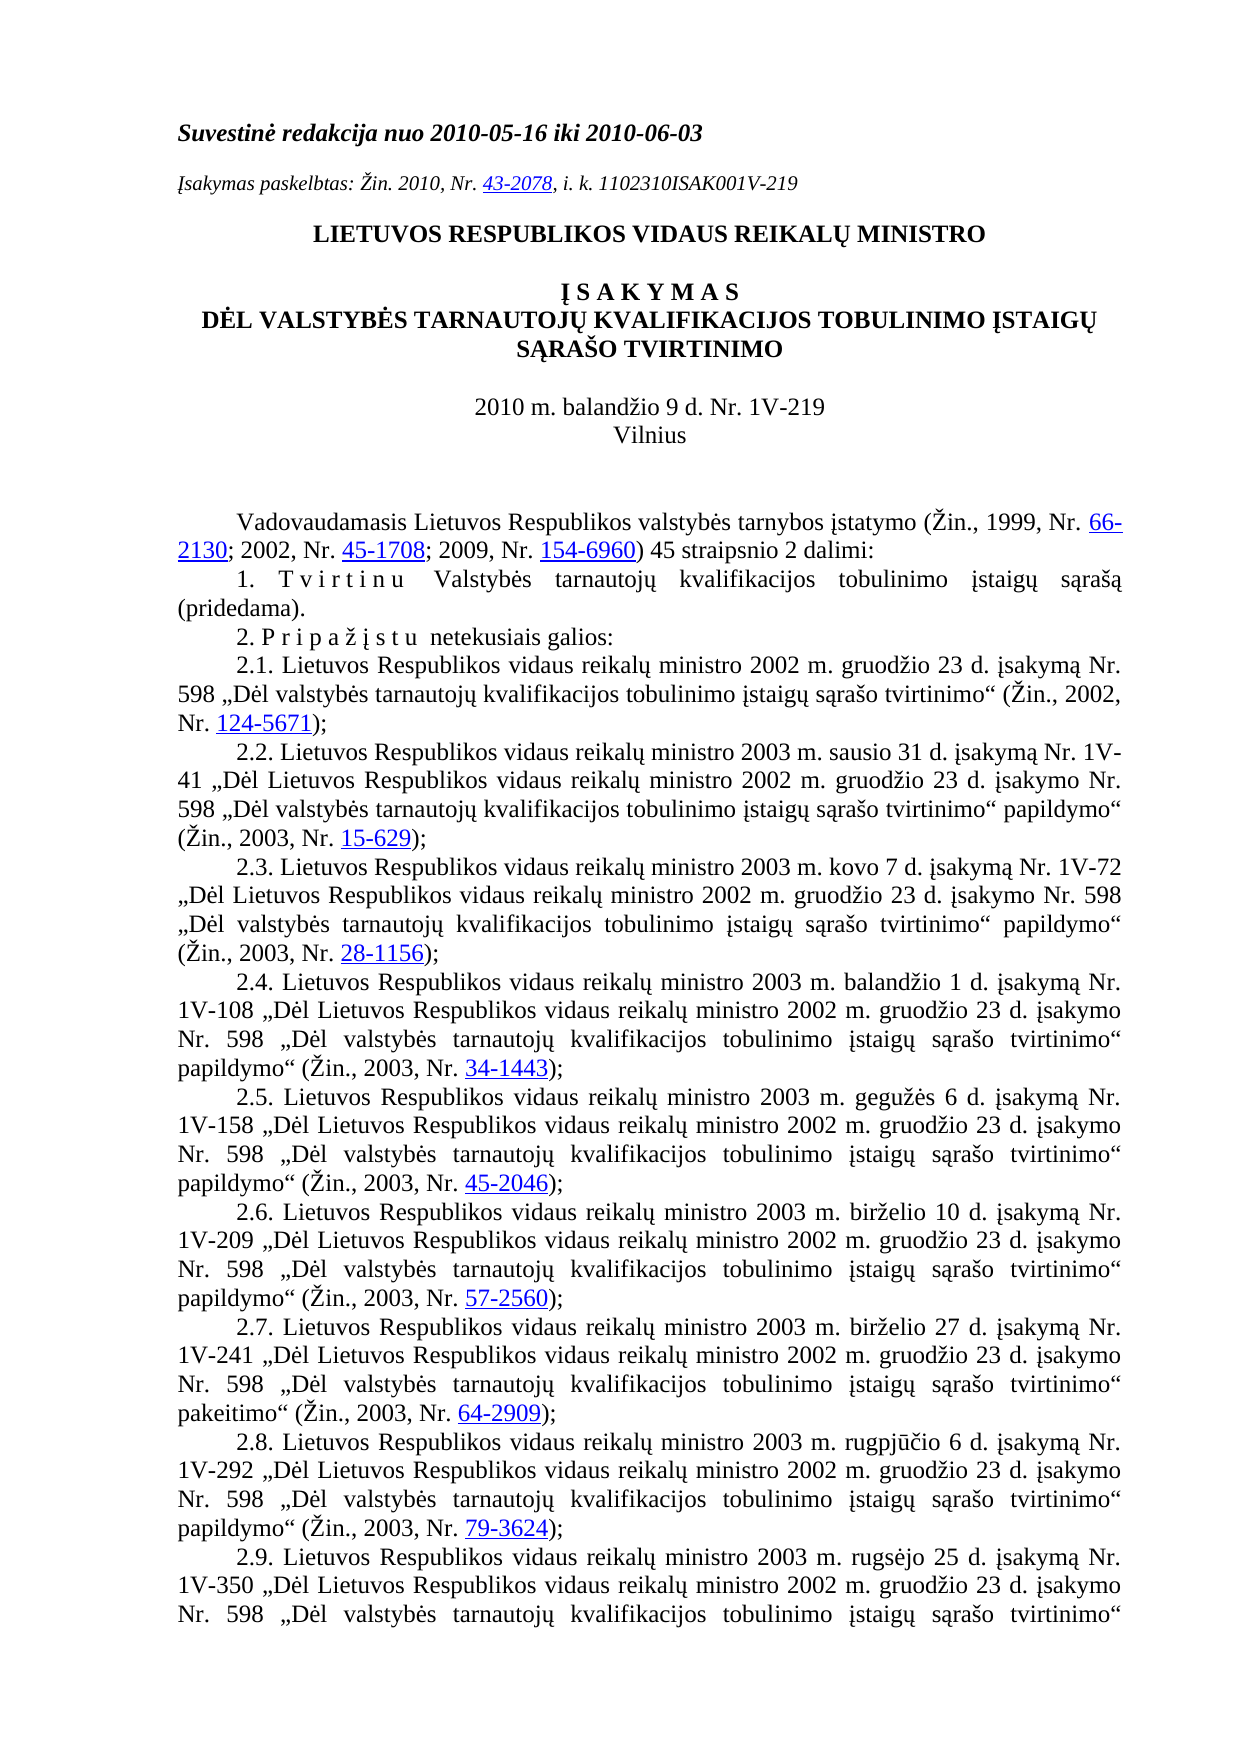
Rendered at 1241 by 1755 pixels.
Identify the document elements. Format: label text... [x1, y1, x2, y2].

text DĖL VALSTYBĖS TARNAUTOJŲ KVALIFIKACIJOS TOBULINIMO ĮSTAIGŲ SĄRAŠO TVIRTINIMO [177, 305, 1122, 363]
text 2.1. Lietuvos Respublikos vidaus reikalų ministro 2002 m. gruodžio 23 d. įsakymą Nr. 598 „Dėl valstybės tarnautojų kvalifikacijos tobulinimo įstaigų sąrašo tvirtinimo“ (Žin., 2002, Nr. 124-5671); [177, 650, 1122, 737]
text 2. Pripažįstu netekusiais galios: [177, 622, 1122, 650]
text 2.4. Lietuvos Respublikos vidaus reikalų ministro 2003 m. balandžio 1 d. įsakymą Nr. 1V-108 „Dėl Lietuvos Respublikos vidaus reikalų ministro 2002 m. gruodžio 23 d. įsakymo Nr. 598 „Dėl valstybės tarnautojų kvalifikacijos tobulinimo įstaigų sąrašo tvirtinimo“ papildymo“ (Žin., 2003, Nr. 34-1443); [177, 967, 1122, 1082]
text Vilnius [177, 420, 1122, 449]
text 2.8. Lietuvos Respublikos vidaus reikalų ministro 2003 m. rugpjūčio 6 d. įsakymą Nr. 1V-292 „Dėl Lietuvos Respublikos vidaus reikalų ministro 2002 m. gruodžio 23 d. įsakymo Nr. 598 „Dėl valstybės tarnautojų kvalifikacijos tobulinimo įstaigų sąrašo tvirtinimo“ papildymo“ (Žin., 2003, Nr. 79-3624); [177, 1427, 1122, 1542]
text ĮSAKYMAS [177, 277, 1122, 305]
text 2.7. Lietuvos Respublikos vidaus reikalų ministro 2003 m. birželio 27 d. įsakymą Nr. 1V-241 „Dėl Lietuvos Respublikos vidaus reikalų ministro 2002 m. gruodžio 23 d. įsakymo Nr. 598 „Dėl valstybės tarnautojų kvalifikacijos tobulinimo įstaigų sąrašo tvirtinimo“ pakeitimo“ (Žin., 2003, Nr. 64-2909); [177, 1312, 1122, 1427]
text LIETUVOS RESPUBLIKOS VIDAUS REIKALŲ MINISTRO [177, 219, 1122, 248]
text 2.9. Lietuvos Respublikos vidaus reikalų ministro 2003 m. rugsėjo 25 d. įsakymą Nr. 1V-350 „Dėl Lietuvos Respublikos vidaus reikalų ministro 2002 m. gruodžio 23 d. įsakymo Nr. 598 „Dėl valstybės tarnautojų kvalifikacijos tobulinimo įstaigų sąrašo tvirtinimo“ [177, 1542, 1122, 1628]
text 2.6. Lietuvos Respublikos vidaus reikalų ministro 2003 m. birželio 10 d. įsakymą Nr. 1V-209 „Dėl Lietuvos Respublikos vidaus reikalų ministro 2002 m. gruodžio 23 d. įsakymo Nr. 598 „Dėl valstybės tarnautojų kvalifikacijos tobulinimo įstaigų sąrašo tvirtinimo“ papildymo“ (Žin., 2003, Nr. 57-2560); [177, 1197, 1122, 1312]
text 2.2. Lietuvos Respublikos vidaus reikalų ministro 2003 m. sausio 31 d. įsakymą Nr. 1V-41 „Dėl Lietuvos Respublikos vidaus reikalų ministro 2002 m. gruodžio 23 d. įsakymo Nr. 598 „Dėl valstybės tarnautojų kvalifikacijos tobulinimo įstaigų sąrašo tvirtinimo“ papildymo“ (Žin., 2003, Nr. 15-629); [177, 737, 1122, 852]
text 2.5. Lietuvos Respublikos vidaus reikalų ministro 2003 m. gegužės 6 d. įsakymą Nr. 1V-158 „Dėl Lietuvos Respublikos vidaus reikalų ministro 2002 m. gruodžio 23 d. įsakymo Nr. 598 „Dėl valstybės tarnautojų kvalifikacijos tobulinimo įstaigų sąrašo tvirtinimo“ papildymo“ (Žin., 2003, Nr. 45-2046); [177, 1082, 1122, 1197]
text Suvestinė redakcija nuo 2010-05-16 iki 2010-06-03 [177, 118, 1122, 147]
text 1. Tvirtinu Valstybės tarnautojų kvalifikacijos tobulinimo įstaigų sąrašą (pridedama). [177, 564, 1122, 622]
text Įsakymas paskelbtas: Žin. 2010, Nr. 43-2078, i. k. 1102310ISAK001V-219 [177, 171, 1122, 195]
text 2.3. Lietuvos Respublikos vidaus reikalų ministro 2003 m. kovo 7 d. įsakymą Nr. 1V-72 „Dėl Lietuvos Respublikos vidaus reikalų ministro 2002 m. gruodžio 23 d. įsakymo Nr. 598 „Dėl valstybės tarnautojų kvalifikacijos tobulinimo įstaigų sąrašo tvirtinimo“ papildymo“ (Žin., 2003, Nr. 28-1156); [177, 852, 1122, 967]
text Vadovaudamasis Lietuvos Respublikos valstybės tarnybos įstatymo (Žin., 1999, Nr. 66-2130; 2002, Nr. 45-1708; 2009, Nr. 154-6960) 45 straipsnio 2 dalimi: [177, 507, 1122, 564]
text 2010 m. balandžio 9 d. Nr. 1V-219 [177, 392, 1122, 420]
